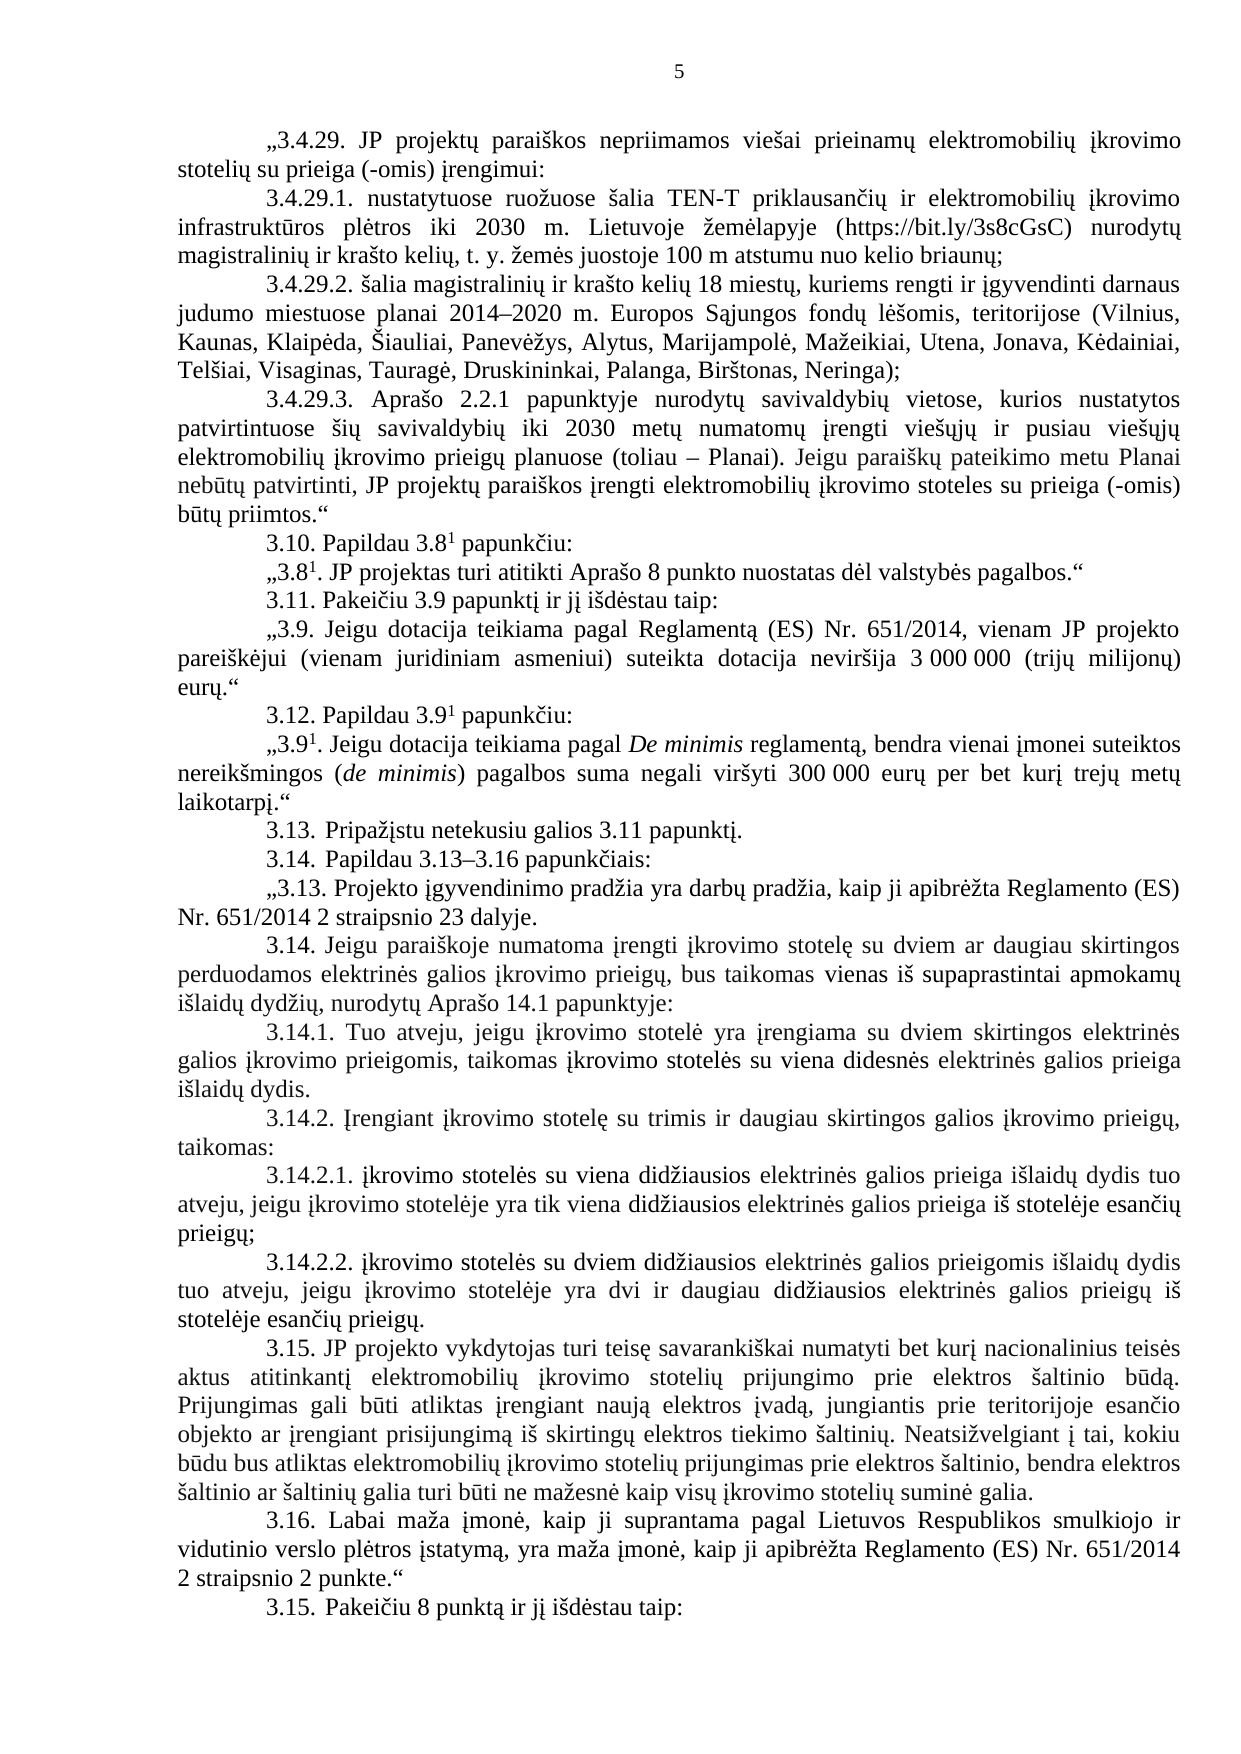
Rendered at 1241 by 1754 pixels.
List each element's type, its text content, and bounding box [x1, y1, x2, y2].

subtitle „3.4.29. JP projektų paraiškos nepriimamos viešai prieinamų elektromobilių įkrovimo stotelių su prieiga (-omis) įrengimui: [177, 126, 1181, 183]
text 3.15. Pakeičiu 8 punktą ir jį išdėstau taip: [177, 1592, 1181, 1621]
subtitle 3.14.1. Tuo atveju, jeigu įkrovimo stotelė yra įrengiama su dviem skirtingos elektrinės galios įkrovimo prieigomis, taikomas įkrovimo stotelės su viena didesnės elektrinės galios prieiga išlaidų dydis. [177, 1017, 1181, 1103]
subtitle 3.14.2. Įrengiant įkrovimo stotelę su trimis ir daugiau skirtingos galios įkrovimo prieigų, taikomas: [177, 1103, 1181, 1161]
text 3.11. Pakeičiu 3.9 papunktį ir jį išdėstau taip: [266, 586, 1181, 614]
subtitle 3.14.2.2. įkrovimo stotelės su dviem didžiausios elektrinės galios prieigomis išlaidų dydis tuo atveju, jeigu įkrovimo stotelėje yra dvi ir daugiau didžiausios elektrinės galios prieigų iš stotelėje esančių prieigų. [177, 1247, 1181, 1333]
subtitle „3.81. JP projektas turi atitikti Aprašo 8 punkto nuostatas dėl valstybės pagalbos.“ [177, 557, 1181, 586]
subtitle 3.15. JP projekto vykdytojas turi teisę savarankiškai numatyti bet kurį nacionalinius teisės aktus atitinkantį elektromobilių įkrovimo stotelių prijungimo prie elektros šaltinio būdą. Prijungimas gali būti atliktas įrengiant naują elektros įvadą, jungiantis prie teritorijoje esančio objekto ar įrengiant prisijungimą iš skirtingų elektros tiekimo šaltinių. Neatsižvelgiant į tai, kokiu būdu bus atliktas elektromobilių įkrovimo stotelių prijungimas prie elektros šaltinio, bendra elektros šaltinio ar šaltinių galia turi būti ne mažesnė kaip visų įkrovimo stotelių suminė galia. [177, 1333, 1181, 1506]
subtitle 3.4.29.2. šalia magistralinių ir krašto kelių 18 miestų, kuriems rengti ir įgyvendinti darnaus judumo miestuose planai 2014–2020 m. Europos Sąjungos fondų lėšomis, teritorijose (Vilnius, Kaunas, Klaipėda, Šiauliai, Panevėžys, Alytus, Marijampolė, Mažeikiai, Utena, Jonava, Kėdainiai, Telšiai, Visaginas, Tauragė, Druskininkai, Palanga, Birštonas, Neringa); [177, 269, 1181, 384]
subtitle „3.9. Jeigu dotacija teikiama pagal Reglamentą (ES) Nr. 651/2014, vienam JP projekto pareiškėjui (vienam juridiniam asmeniui) suteikta dotacija neviršija 3 000 000 (trijų milijonų) eurų.“ [177, 614, 1181, 701]
subtitle „3.13. Projekto įgyvendinimo pradžia yra darbų pradžia, kaip ji apibrėžta Reglamento (ES) Nr. 651/2014 2 straipsnio 23 dalyje. [177, 873, 1181, 931]
subtitle 3.14.2.1. įkrovimo stotelės su viena didžiausios elektrinės galios prieiga išlaidų dydis tuo atveju, jeigu įkrovimo stotelėje yra tik viena didžiausios elektrinės galios prieiga iš stotelėje esančių prieigų; [177, 1161, 1181, 1247]
subtitle 3.4.29.3. Aprašo 2.2.1 papunktyje nurodytų savivaldybių vietose, kurios nustatytos patvirtintuose šių savivaldybių iki 2030 metų numatomų įrengti viešųjų ir pusiau viešųjų elektromobilių įkrovimo prieigų planuose (toliau – Planai). Jeigu paraiškų pateikimo metu Planai nebūtų patvirtinti, JP projektų paraiškos įrengti elektromobilių įkrovimo stoteles su prieiga (-omis) būtų priimtos.“ [177, 384, 1181, 528]
subtitle „3.91. Jeigu dotacija teikiama pagal De minimis reglamentą, bendra vienai įmonei suteiktos nereikšmingos (de minimis) pagalbos suma negali viršyti 300 000 eurų per bet kurį trejų metų laikotarpį.“ [177, 729, 1181, 816]
subtitle 3.16. Labai maža įmonė, kaip ji suprantama pagal Lietuvos Respublikos smulkiojo ir vidutinio verslo plėtros įstatymą, yra maža įmonė, kaip ji apibrėžta Reglamento (ES) Nr. 651/2014 2 straipsnio 2 punkte.“ [177, 1506, 1181, 1592]
text 3.13. Pripažįstu netekusiu galios 3.11 papunktį. [266, 816, 1181, 844]
text 3.10. Papildau 3.81 papunkčiu: [266, 528, 1181, 557]
subtitle 3.14. Jeigu paraiškoje numatoma įrengti įkrovimo stotelę su dviem ar daugiau skirtingos perduodamos elektrinės galios įkrovimo prieigų, bus taikomas vienas iš supaprastintai apmokamų išlaidų dydžių, nurodytų Aprašo 14.1 papunktyje: [177, 931, 1181, 1017]
subtitle 3.4.29.1. nustatytuose ruožuose šalia TEN-T priklausančių ir elektromobilių įkrovimo infrastruktūros plėtros iki 2030 m. Lietuvoje žemėlapyje (https://bit.ly/3s8cGsC) nurodytų magistralinių ir krašto kelių, t. y. žemės juostoje 100 m atstumu nuo kelio briaunų; [177, 183, 1181, 269]
text 3.12. Papildau 3.91 papunkčiu: [266, 701, 1181, 729]
text 3.14. Papildau 3.13–3.16 papunkčiais: [266, 844, 1181, 873]
